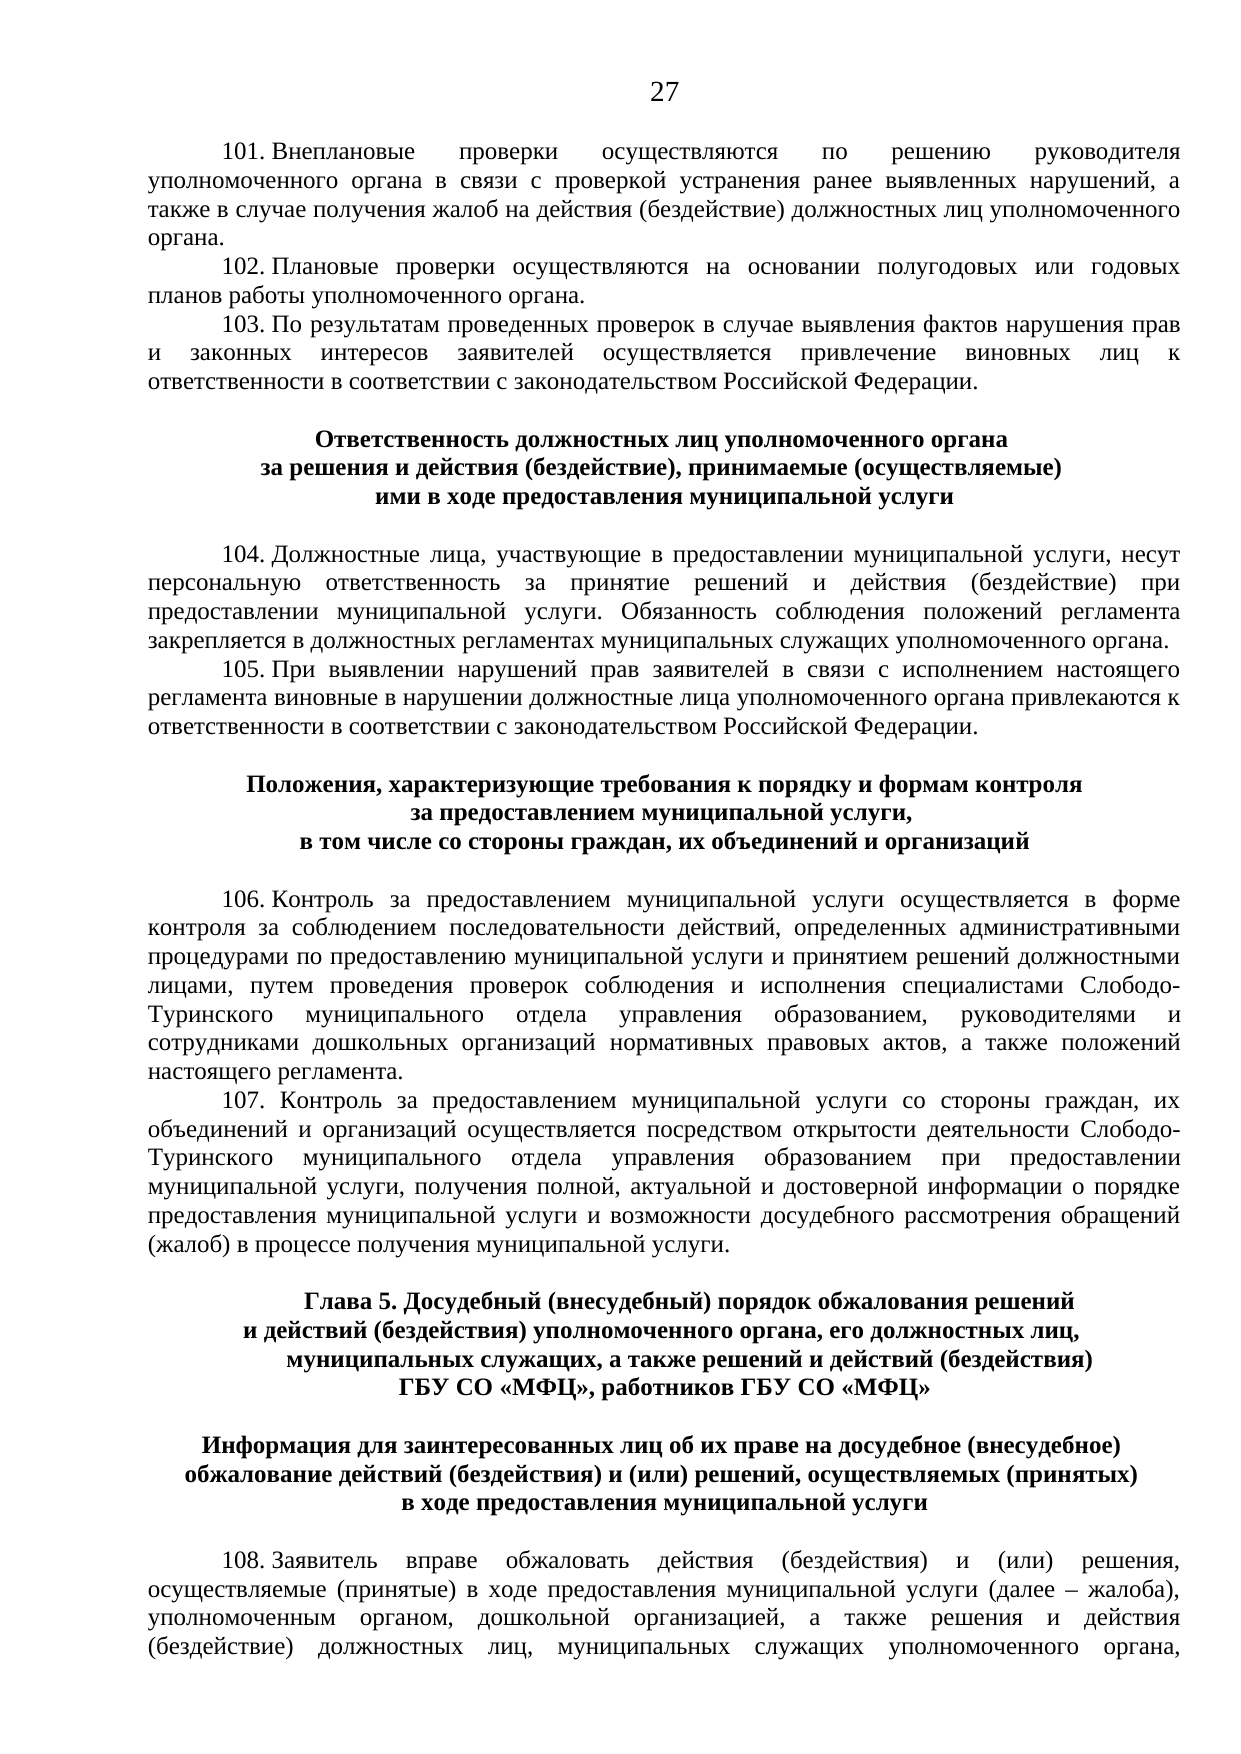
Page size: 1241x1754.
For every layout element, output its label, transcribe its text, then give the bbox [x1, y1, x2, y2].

text обжалование действий (бездействия) и (или) решений, осуществляемых (принятых) [148, 1459, 1181, 1487]
text за решения и действия (бездействие), принимаемые (осуществляемые) [148, 452, 1181, 481]
text за предоставлением муниципальной услуги, [148, 797, 1181, 826]
text 108. Заявитель вправе обжаловать действия (бездействия) и (или) решения, осуществляемые (принятые) в ходе предоставления муниципальной услуги (далее – жалоба), уполномоченным органом, дошкольной организацией, а также решения и действия (бездействие) должностных лиц, муниципальных служащих уполномоченного органа, [148, 1545, 1181, 1660]
text 101. Внеплановые проверки осуществляются по решению руководителя уполномоченного органа в связи с проверкой устранения ранее выявленных нарушений, а также в случае получения жалоб на действия (бездействие) должностных лиц уполномоченного органа. [148, 136, 1181, 251]
text 104. Должностные лица, участвующие в предоставлении муниципальной услуги, несут персональную ответственность за принятие решений и действия (бездействие) при предоставлении муниципальной услуги. Обязанность соблюдения положений регламента закрепляется в должностных регламентах муниципальных служащих уполномоченного органа. [148, 539, 1181, 654]
text 105. При выявлении нарушений прав заявителей в связи с исполнением настоящего регламента виновные в нарушении должностные лица уполномоченного органа привлекаются к ответственности в соответствии с законодательством Российской Федерации. [148, 654, 1181, 740]
text в том числе со стороны граждан, их объединений и организаций [148, 826, 1181, 855]
text Информация для заинтересованных лиц об их праве на досудебное (внесудебное) [148, 1430, 1181, 1459]
text 107. Контроль за предоставлением муниципальной услуги со стороны граждан, их объединений и организаций осуществляется посредством открытости деятельности Слободо-Туринского муниципального отдела управления образованием при предоставлении муниципальной услуги, получения полной, актуальной и достоверной информации о порядке предоставления муниципальной услуги и возможности досудебного рассмотрения обращений (жалоб) в процессе получения муниципальной услуги. [148, 1085, 1181, 1257]
text в ходе предоставления муниципальной услуги [148, 1487, 1181, 1516]
text Ответственность должностных лиц уполномоченного органа [148, 424, 1181, 452]
text ими в ходе предоставления муниципальной услуги [148, 481, 1181, 510]
text муниципальных служащих, а также решений и действий (бездействия) ГБУ СО «МФЦ», работников ГБУ СО «МФЦ» [148, 1344, 1181, 1401]
text Положения, характеризующие требования к порядку и формам контроля [148, 769, 1181, 797]
text 102. Плановые проверки осуществляются на основании полугодовых или годовых планов работы уполномоченного органа. [148, 251, 1181, 309]
text 106. Контроль за предоставлением муниципальной услуги осуществляется в форме контроля за соблюдением последовательности действий, определенных административными процедурами по предоставлению муниципальной услуги и принятием решений должностными лицами, путем проведения проверок соблюдения и исполнения специалистами Слободо-Туринского муниципального отдела управления образованием, руководителями и сотрудниками дошкольных организаций нормативных правовых актов, а также положений настоящего регламента. [148, 884, 1181, 1085]
text Глава 5. Досудебный (внесудебный) порядок обжалования решений и действий (бездействия) уполномоченного органа, его должностных лиц, [148, 1286, 1181, 1344]
text 103. По результатам проведенных проверок в случае выявления фактов нарушения прав и законных интересов заявителей осуществляется привлечение виновных лиц к ответственности в соответствии с законодательством Российской Федерации. [148, 309, 1181, 395]
